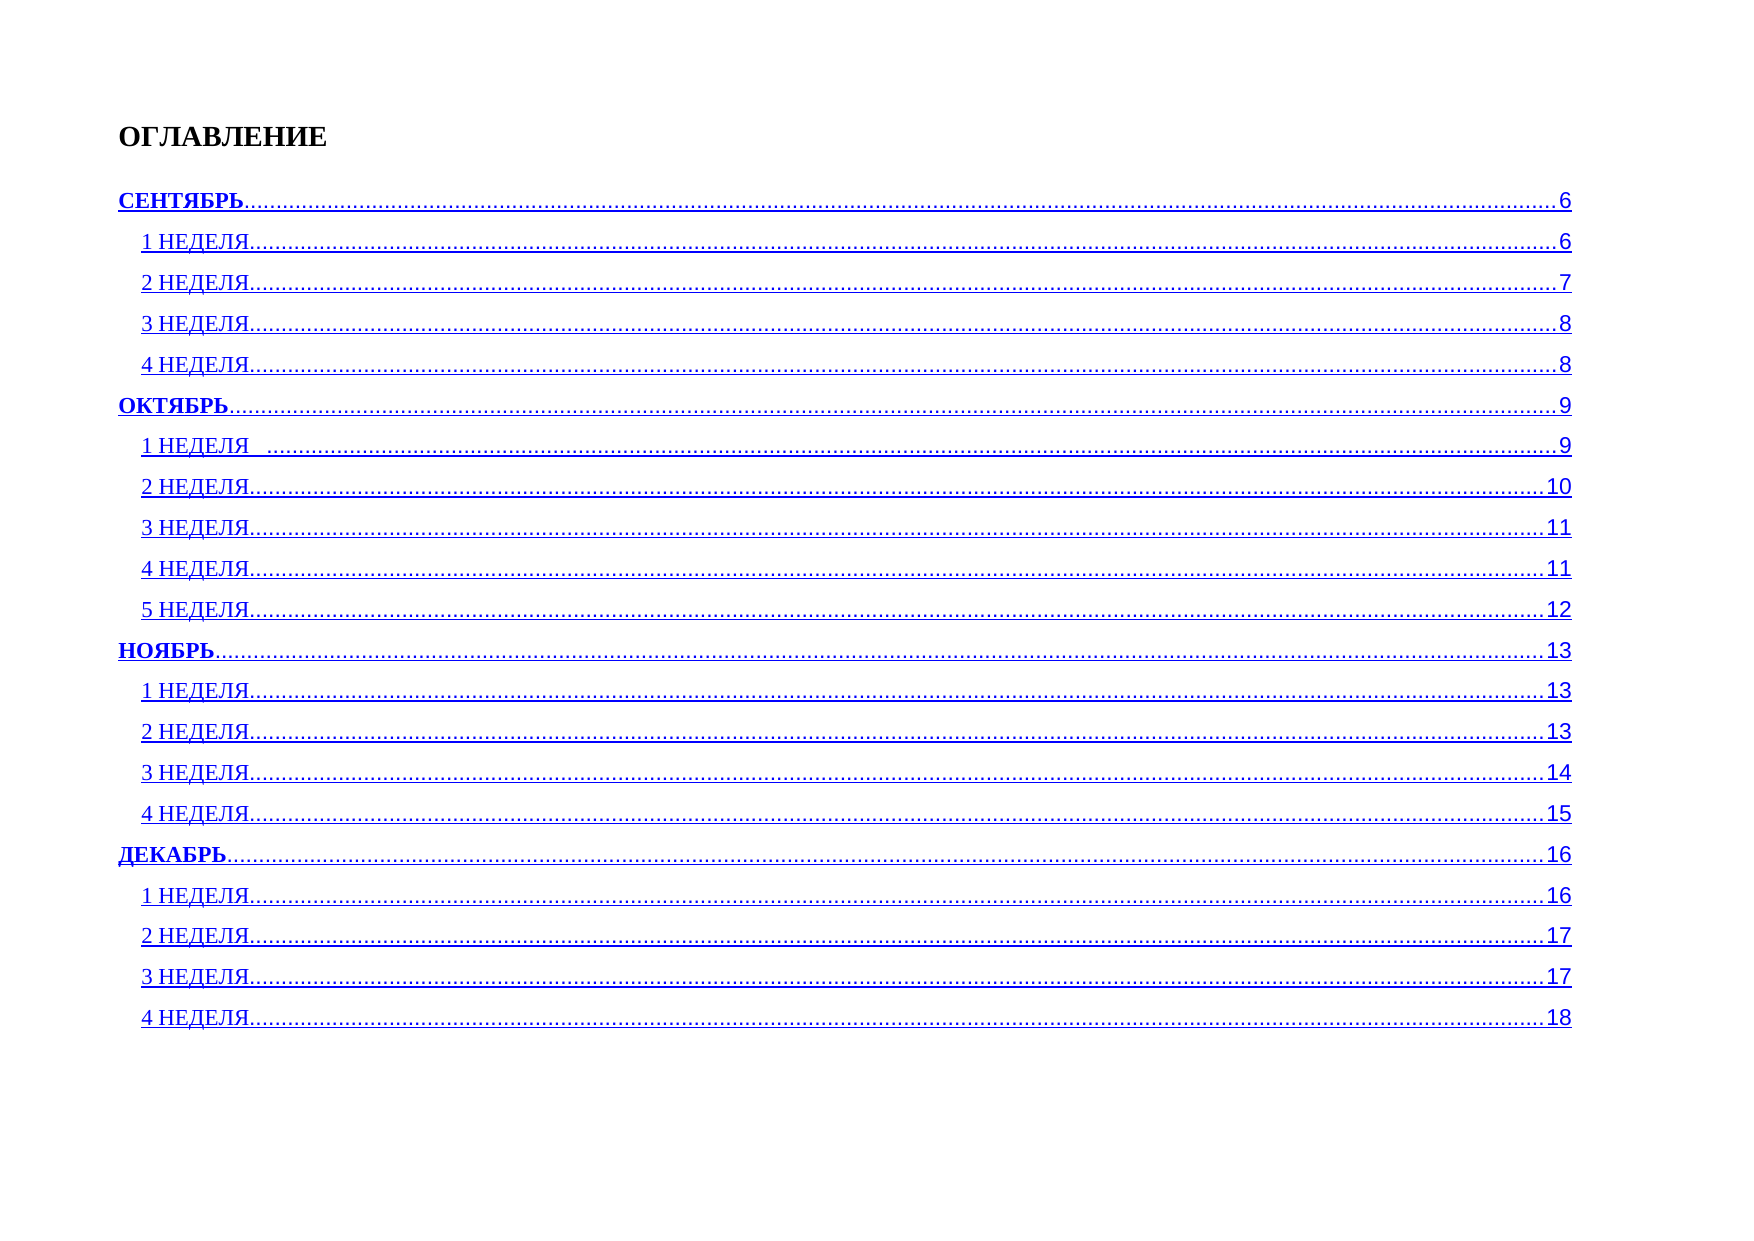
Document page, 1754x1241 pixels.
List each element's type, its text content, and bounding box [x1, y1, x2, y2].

text 1 НЕДЕЛЯ 16 [141, 882, 1636, 908]
text 2 НЕДЕЛЯ 7 [141, 269, 1636, 296]
text СЕНТЯБРЬ 6 [118, 187, 1636, 214]
text НОЯБРЬ 13 [118, 637, 1636, 663]
text 1 НЕДЕЛЯ 9 [141, 432, 1636, 459]
text ОГЛАВЛЕНИЕ [118, 119, 1636, 152]
text ОКТЯБРЬ 9 [118, 392, 1636, 418]
text 5 НЕДЕЛЯ 12 [141, 596, 1636, 622]
text 2 НЕДЕЛЯ 13 [141, 718, 1636, 745]
text ДЕКАБРЬ 16 [118, 841, 1636, 867]
text 1 НЕДЕЛЯ 13 [141, 677, 1636, 704]
text 3 НЕДЕЛЯ 17 [141, 963, 1636, 990]
text 3 НЕДЕЛЯ 11 [141, 514, 1636, 541]
text 3 НЕДЕЛЯ 8 [141, 310, 1636, 336]
text 4 НЕДЕЛЯ 18 [141, 1004, 1636, 1031]
text 4 НЕДЕЛЯ 8 [141, 351, 1636, 377]
text 4 НЕДЕЛЯ 15 [141, 800, 1636, 826]
text 2 НЕДЕЛЯ 10 [141, 473, 1636, 500]
text 2 НЕДЕЛЯ 17 [141, 922, 1636, 949]
text 1 НЕДЕЛЯ 6 [141, 228, 1636, 255]
text 3 НЕДЕЛЯ 14 [141, 759, 1636, 786]
text 4 НЕДЕЛЯ 11 [141, 555, 1636, 581]
